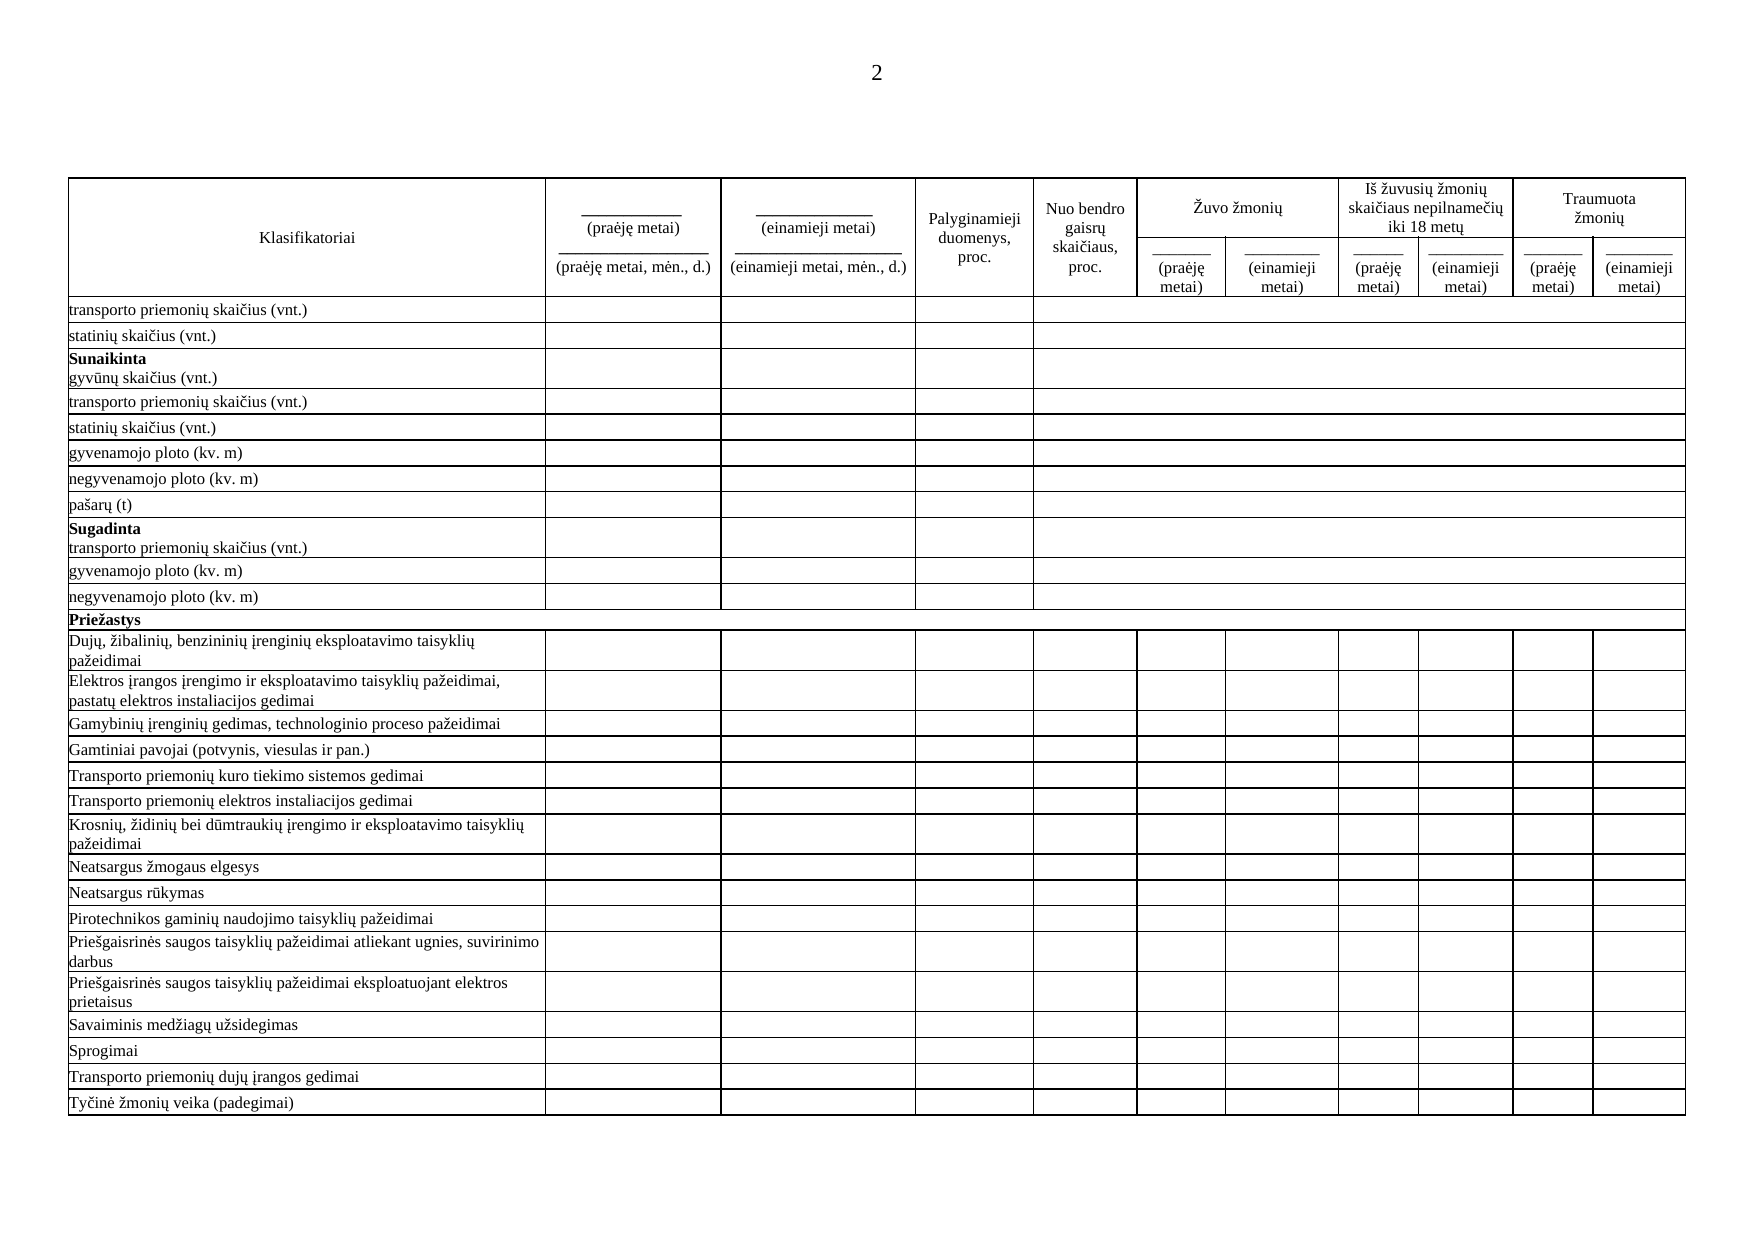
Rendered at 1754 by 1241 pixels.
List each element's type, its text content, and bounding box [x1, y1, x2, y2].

table_cell [916, 763, 1033, 787]
table_cell [1594, 906, 1685, 931]
table_cell Tyčinė žmonių veika (padegimai) [69, 1090, 545, 1114]
table_cell [1419, 631, 1512, 669]
table_cell Sunaikinta gyvūnų skaičius (vnt.) [69, 349, 545, 387]
table_cell [1226, 671, 1338, 709]
table_cell [1034, 558, 1685, 583]
table_cell [1034, 671, 1136, 709]
table_header Žuvo žmonių [1138, 179, 1338, 236]
table_cell [1138, 855, 1225, 879]
table_cell [1514, 763, 1592, 787]
table_cell [722, 906, 915, 931]
table_cell [1034, 349, 1685, 387]
table_cell [1034, 297, 1685, 322]
table_cell [916, 518, 1033, 557]
table_cell [1419, 763, 1512, 787]
table_cell [1514, 855, 1592, 879]
table_cell [722, 815, 915, 853]
table_cell [1514, 789, 1592, 813]
table_cell [1514, 1064, 1592, 1088]
table_cell [1226, 1064, 1338, 1088]
table_cell [1419, 815, 1512, 853]
table_cell [1339, 1038, 1418, 1062]
table_cell Savaiminis medžiagų užsidegimas [69, 1012, 545, 1037]
table_cell statinių skaičius (vnt.) [69, 323, 545, 347]
table_cell [546, 558, 720, 583]
table_cell [916, 711, 1033, 735]
table_cell Gamtiniai pavojai (potvynis, viesulas ir pan.) [69, 737, 545, 761]
table_cell Transporto priemonių elektros instaliacijos gedimai [69, 789, 545, 813]
table_cell [1034, 1012, 1136, 1037]
table_cell [916, 389, 1033, 413]
table_cell [1138, 763, 1225, 787]
table_cell _______ (praėję metai) [1138, 238, 1225, 296]
table_cell Neatsargus žmogaus elgesys [69, 855, 545, 879]
table_cell [1594, 932, 1685, 971]
table_cell _________ (einamieji metai) [1419, 238, 1512, 296]
table_cell [722, 492, 915, 517]
table_cell [1138, 932, 1225, 971]
table_cell [1339, 932, 1418, 971]
table_cell [916, 881, 1033, 905]
table_cell [1138, 737, 1225, 761]
table_cell [916, 855, 1033, 879]
table_cell [916, 1064, 1033, 1088]
table_cell [722, 1064, 915, 1088]
table_cell [1034, 631, 1136, 669]
table_cell [1034, 932, 1136, 971]
table_cell [916, 1012, 1033, 1037]
table_header Klasifikatoriai [69, 179, 545, 296]
table_cell [1594, 1038, 1685, 1062]
table_cell [1594, 972, 1685, 1011]
table_cell [546, 1064, 720, 1088]
table_cell [546, 297, 720, 322]
table_header ______________ (einamieji metai) ____________________ (einamieji metai, mėn., d.) [722, 179, 915, 296]
table_cell [1514, 881, 1592, 905]
table_cell Pirotechnikos gaminių naudojimo taisyklių pažeidimai [69, 906, 545, 931]
table_cell [1226, 932, 1338, 971]
table_cell [722, 711, 915, 735]
table_cell Transporto priemonių kuro tiekimo sistemos gedimai [69, 763, 545, 787]
table_cell [1034, 815, 1136, 853]
table_cell Transporto priemonių dujų įrangos gedimai [69, 1064, 545, 1088]
table_cell ________ (einamieji metai) [1594, 238, 1685, 296]
table_cell Sugadinta transporto priemonių skaičius (vnt.) [69, 518, 545, 557]
table_cell [1594, 671, 1685, 709]
table_cell Dujų, žibalinių, benzininių įrenginių eksploatavimo taisyklių pažeidimai [69, 631, 545, 669]
table_cell [1034, 1038, 1136, 1062]
table_cell [1419, 1038, 1512, 1062]
table_cell [916, 415, 1033, 439]
table_cell [1339, 1012, 1418, 1037]
table_cell negyvenamojo ploto (kv. m) [69, 467, 545, 491]
table_cell [1034, 737, 1136, 761]
table_cell [1138, 789, 1225, 813]
table_cell [916, 441, 1033, 465]
table_cell [546, 855, 720, 879]
table_cell [1339, 855, 1418, 879]
table_cell [1226, 711, 1338, 735]
table_cell [916, 584, 1033, 608]
table_cell Sprogimai [69, 1038, 545, 1062]
table_cell [1419, 972, 1512, 1011]
table_cell [916, 467, 1033, 491]
table_cell [1514, 631, 1592, 669]
table_cell [1339, 906, 1418, 931]
table_cell [722, 671, 915, 709]
table_cell [1138, 1064, 1225, 1088]
table_cell [1339, 881, 1418, 905]
table_cell [1138, 815, 1225, 853]
table_cell [1034, 972, 1136, 1011]
table_cell Krosnių, židinių bei dūmtraukių įrengimo ir eksploatavimo taisyklių pažeidimai [69, 815, 545, 853]
table_cell [722, 441, 915, 465]
table_cell [916, 349, 1033, 387]
table_cell [1226, 881, 1338, 905]
table_cell [1226, 789, 1338, 813]
table_cell [1339, 671, 1418, 709]
table_cell [1594, 1064, 1685, 1088]
table_cell [1226, 906, 1338, 931]
table_cell Priešgaisrinės saugos taisyklių pažeidimai atliekant ugnies, suvirinimo darbus [69, 932, 545, 971]
table_cell [1226, 763, 1338, 787]
table_cell [722, 323, 915, 347]
table_cell [546, 763, 720, 787]
table_cell [1226, 1090, 1338, 1114]
table_cell [1514, 711, 1592, 735]
table_cell [546, 349, 720, 387]
table_cell [1138, 711, 1225, 735]
table_cell [1339, 763, 1418, 787]
table_cell [722, 789, 915, 813]
table_cell [1514, 737, 1592, 761]
table_cell [1138, 906, 1225, 931]
table_cell [722, 881, 915, 905]
table_cell [1034, 881, 1136, 905]
table_cell [546, 906, 720, 931]
table_cell [1514, 1038, 1592, 1062]
table_cell [546, 671, 720, 709]
table_cell [916, 789, 1033, 813]
table_cell [1514, 906, 1592, 931]
table_cell [1226, 1012, 1338, 1037]
table_cell [1419, 932, 1512, 971]
table_cell [1594, 737, 1685, 761]
table_cell [916, 492, 1033, 517]
table_cell [1034, 518, 1685, 557]
table_cell [722, 558, 915, 583]
table_cell [1226, 972, 1338, 1011]
table_cell [916, 1038, 1033, 1062]
table_cell [1034, 711, 1136, 735]
table_cell [916, 815, 1033, 853]
table_cell [722, 584, 915, 608]
table_cell [546, 1038, 720, 1062]
table_cell [1339, 737, 1418, 761]
table_cell [546, 932, 720, 971]
table_cell [1594, 881, 1685, 905]
table_cell gyvenamojo ploto (kv. m) [69, 558, 545, 583]
table_cell [1419, 1064, 1512, 1088]
table_cell [1226, 815, 1338, 853]
table_cell [1339, 711, 1418, 735]
table_cell [1226, 631, 1338, 669]
table_cell [1138, 881, 1225, 905]
table_cell [1419, 737, 1512, 761]
table_cell [546, 881, 720, 905]
table_cell [1034, 441, 1685, 465]
table_cell [1419, 906, 1512, 931]
table_cell [916, 558, 1033, 583]
table_cell [546, 415, 720, 439]
table_cell [1514, 932, 1592, 971]
table_cell [722, 349, 915, 387]
table_cell [546, 1090, 720, 1114]
table_cell [722, 972, 915, 1011]
table_cell ______ (praėję metai) [1339, 238, 1418, 296]
table_cell [1226, 855, 1338, 879]
table_cell [1339, 815, 1418, 853]
table_cell Priešgaisrinės saugos taisyklių pažeidimai eksploatuojant elektros prietaisus [69, 972, 545, 1011]
table_cell [546, 389, 720, 413]
table_cell [546, 467, 720, 491]
table_cell [916, 323, 1033, 347]
table_cell [546, 711, 720, 735]
table_cell [916, 737, 1033, 761]
table_cell [722, 763, 915, 787]
table_header Traumuota žmonių [1514, 179, 1685, 236]
table_cell [722, 467, 915, 491]
table_cell [1514, 1090, 1592, 1114]
table_cell transporto priemonių skaičius (vnt.) [69, 389, 545, 413]
table_cell [546, 737, 720, 761]
table_cell [1594, 789, 1685, 813]
table_cell [546, 631, 720, 669]
table_cell [916, 631, 1033, 669]
table_cell [1339, 1064, 1418, 1088]
table_cell [1034, 467, 1685, 491]
table_cell [1034, 1064, 1136, 1088]
table_cell [1034, 789, 1136, 813]
table_cell [1034, 1090, 1136, 1114]
table_cell [722, 297, 915, 322]
table_cell [916, 932, 1033, 971]
table_cell Gamybinių įrenginių gedimas, technologinio proceso pažeidimai [69, 711, 545, 735]
table_cell [722, 932, 915, 971]
table_cell [1226, 737, 1338, 761]
table_cell [1594, 763, 1685, 787]
table_cell [1034, 584, 1685, 608]
table_cell [1594, 631, 1685, 669]
table_cell [1339, 631, 1418, 669]
table_cell [1034, 415, 1685, 439]
table_cell [1138, 1090, 1225, 1114]
table_cell [1339, 789, 1418, 813]
table_cell [916, 1090, 1033, 1114]
table_cell [1419, 881, 1512, 905]
table_cell [1034, 323, 1685, 347]
table_cell _______ (praėję metai) [1514, 238, 1592, 296]
table_cell [1034, 492, 1685, 517]
table_cell [1514, 1012, 1592, 1037]
table_cell [1138, 1012, 1225, 1037]
table_cell [1419, 1012, 1512, 1037]
table_cell [1514, 671, 1592, 709]
table_cell [546, 492, 720, 517]
table_cell [1339, 1090, 1418, 1114]
table_cell Elektros įrangos įrengimo ir eksploatavimo taisyklių pažeidimai, pastatų elektros instaliacijos gedimai [69, 671, 545, 709]
table_cell [916, 972, 1033, 1011]
table_cell [1034, 763, 1136, 787]
table_cell [1594, 815, 1685, 853]
table_cell [1419, 789, 1512, 813]
table_cell [722, 389, 915, 413]
table_header Iš žuvusių žmonių skaičiaus nepilnamečių iki 18 metų [1339, 179, 1512, 236]
table_cell [546, 441, 720, 465]
table_cell [1514, 972, 1592, 1011]
table_cell [1034, 906, 1136, 931]
table_cell negyvenamojo ploto (kv. m) [69, 584, 545, 608]
table_header ____________ (praėję metai) __________________ (praėję metai, mėn., d.) [546, 179, 720, 296]
table_header Palyginamieji duomenys, proc. [916, 179, 1033, 296]
table_cell [546, 1012, 720, 1037]
table_cell Priežastys [69, 610, 1685, 629]
table_cell [1138, 631, 1225, 669]
table_cell [1226, 1038, 1338, 1062]
table_cell [1419, 671, 1512, 709]
table_cell [1138, 972, 1225, 1011]
table_cell [1419, 1090, 1512, 1114]
table_cell [546, 323, 720, 347]
table_cell [722, 415, 915, 439]
table_cell [546, 518, 720, 557]
table_cell [722, 1090, 915, 1114]
table_cell [916, 297, 1033, 322]
table_cell pašarų (t) [69, 492, 545, 517]
table_cell [1339, 972, 1418, 1011]
table_cell [1034, 855, 1136, 879]
table_cell [722, 1038, 915, 1062]
table_cell [1514, 815, 1592, 853]
table_cell transporto priemonių skaičius (vnt.) [69, 297, 545, 322]
table_cell [546, 815, 720, 853]
table_cell [1138, 671, 1225, 709]
table_cell [1138, 1038, 1225, 1062]
table_cell _________ (einamieji metai) [1226, 238, 1338, 296]
table_cell [722, 737, 915, 761]
table_cell statinių skaičius (vnt.) [69, 415, 545, 439]
table_cell [722, 518, 915, 557]
table_cell [916, 906, 1033, 931]
table_cell [1419, 855, 1512, 879]
table_cell gyvenamojo ploto (kv. m) [69, 441, 545, 465]
table_cell [1034, 389, 1685, 413]
table_cell [722, 1012, 915, 1037]
table_cell [546, 789, 720, 813]
table_cell [1594, 1012, 1685, 1037]
table_header Nuo bendro gaisrų skaičiaus, proc. [1034, 179, 1136, 296]
table_cell [1594, 1090, 1685, 1114]
table_cell [1594, 711, 1685, 735]
table_cell [1594, 855, 1685, 879]
table_cell [1419, 711, 1512, 735]
table_cell [722, 631, 915, 669]
table_cell [722, 855, 915, 879]
table_cell Neatsargus rūkymas [69, 881, 545, 905]
table_cell [546, 972, 720, 1011]
table_cell [916, 671, 1033, 709]
table_cell [546, 584, 720, 608]
